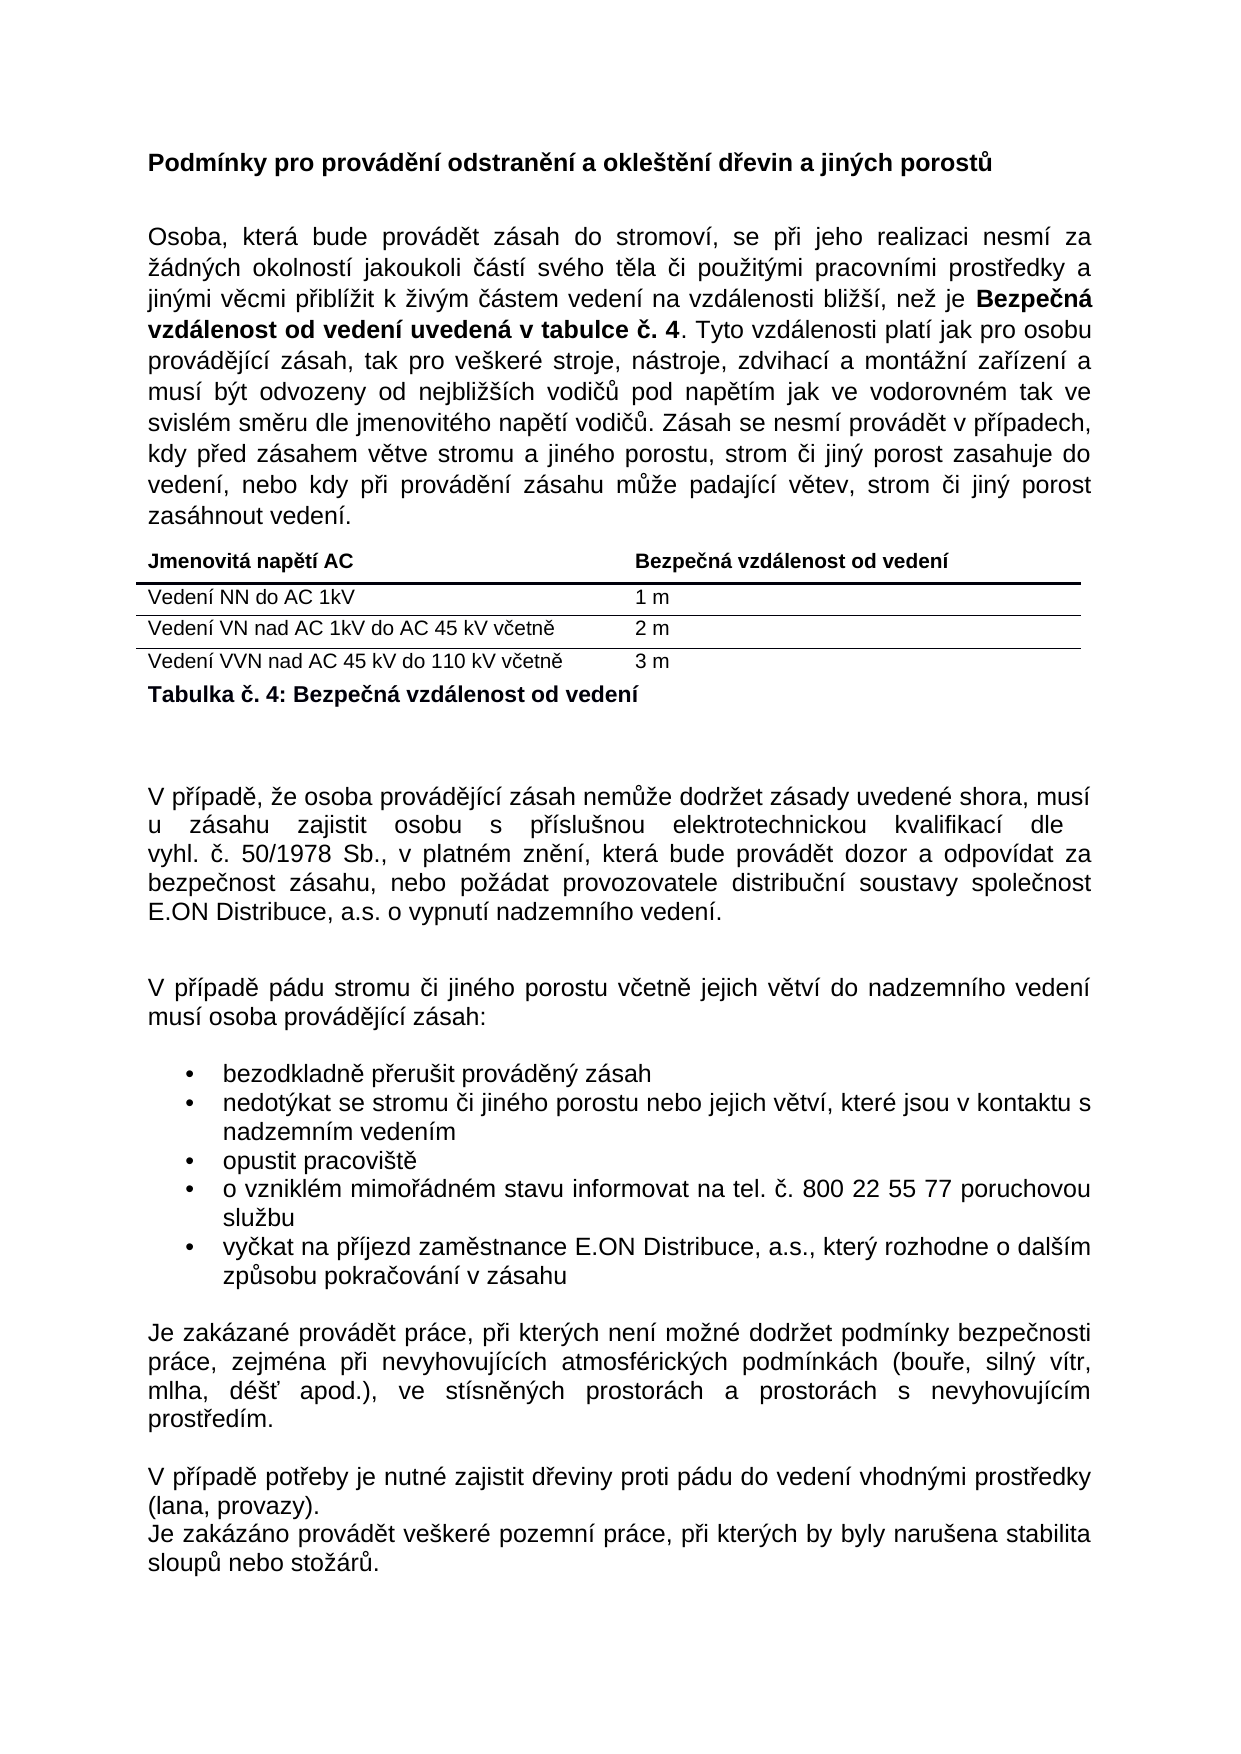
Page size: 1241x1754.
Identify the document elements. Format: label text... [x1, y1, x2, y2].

table_header Jmenovitá napětí AC [136, 549, 623, 582]
table_cell Vedení VN nad AC 1kV do AC 45 kV včetně [136, 616, 623, 648]
table_header Bezpečná vzdálenost od vedení [624, 549, 1081, 582]
list vyčkat na příjezd zaměstnance E.ON Distribuce, a.s., který rozhodne o dalším způsobu pokračování v zásahu [185, 1232, 1093, 1289]
text V případě pádu stromu či jiného porostu včetně jejich větví do nadzemního vedení musí osoba provádějící zásah: [148, 973, 1093, 1031]
text Podmínky pro provádění odstranění a okleštění dřevin a jiných porostů [148, 148, 1093, 176]
table_cell Vedení NN do AC 1kV [136, 585, 623, 615]
text V případě, že osoba provádějící zásah nemůže dodržet zásady uvedené shora, musí u zásahu zajistit osobu s příslušnou elektrotechnickou kvalifikací dle vyhl. č. 50/1978 Sb., v platném znění, která bude provádět dozor a odpovídat za bezpečnost zásahu, nebo požádat provozovatele distribuční soustavy společnost E.ON Distribuce, a.s. o vypnutí nadzemního vedení. [148, 782, 1093, 925]
text Tabulka č. 4: Bezpečná vzdálenost od vedení [148, 681, 1093, 708]
table_cell Vedení VVN nad AC 45 kV do 110 kV včetně [136, 649, 623, 681]
list opustit pracoviště [185, 1146, 1093, 1174]
text V případě potřeby je nutné zajistit dřeviny proti pádu do vedení vhodnými prostředky (lana, provazy). [148, 1462, 1093, 1519]
list nedotýkat se stromu či jiného porostu nebo jejich větví, které jsou v kontaktu s nadzemním vedením [185, 1088, 1093, 1146]
text Je zakázáno provádět veškeré pozemní práce, při kterých by byly narušena stabilita sloupů nebo stožárů. [148, 1519, 1093, 1577]
table_cell 2 m [624, 616, 1081, 648]
table_cell 1 m [624, 585, 1081, 615]
text Je zakázané provádět práce, při kterých není možné dodržet podmínky bezpečnosti práce, zejména při nevyhovujících atmosférických podmínkách (bouře, silný vítr, mlha, déšť apod.), ve stísněných prostorách a prostorách s nevyhovujícím prostředím. [148, 1318, 1093, 1433]
table_cell 3 m [624, 649, 1081, 681]
list o vzniklém mimořádném stavu informovat na tel. č. 800 22 55 77 poruchovou službu [185, 1174, 1093, 1232]
list bezodkladně přerušit prováděný zásah [185, 1059, 1093, 1088]
text Osoba, která bude provádět zásah do stromoví, se při jeho realizaci nesmí za žádných okolností jakoukoli částí svého těla či použitými pracovními prostředky a jinými věcmi přiblížit k živým částem vedení na vzdálenosti bližší, než je Bezpečná vzdálenost od vedení uvedená v tabulce č. 4. Tyto vzdálenosti platí jak pro osobu provádějící zásah, tak pro veškeré stroje, nástroje, zdvihací a montážní zařízení a musí být odvozeny od nejbližších vodičů pod napětím jak ve vodorovném tak ve svislém směru dle jmenovitého napětí vodičů. Zásah se nesmí provádět v případech, kdy před zásahem větve stromu a jiného porostu, strom či jiný porost zasahuje do vedení, nebo kdy při provádění zásahu může padající větev, strom či jiný porost zasáhnout vedení. [148, 221, 1093, 529]
